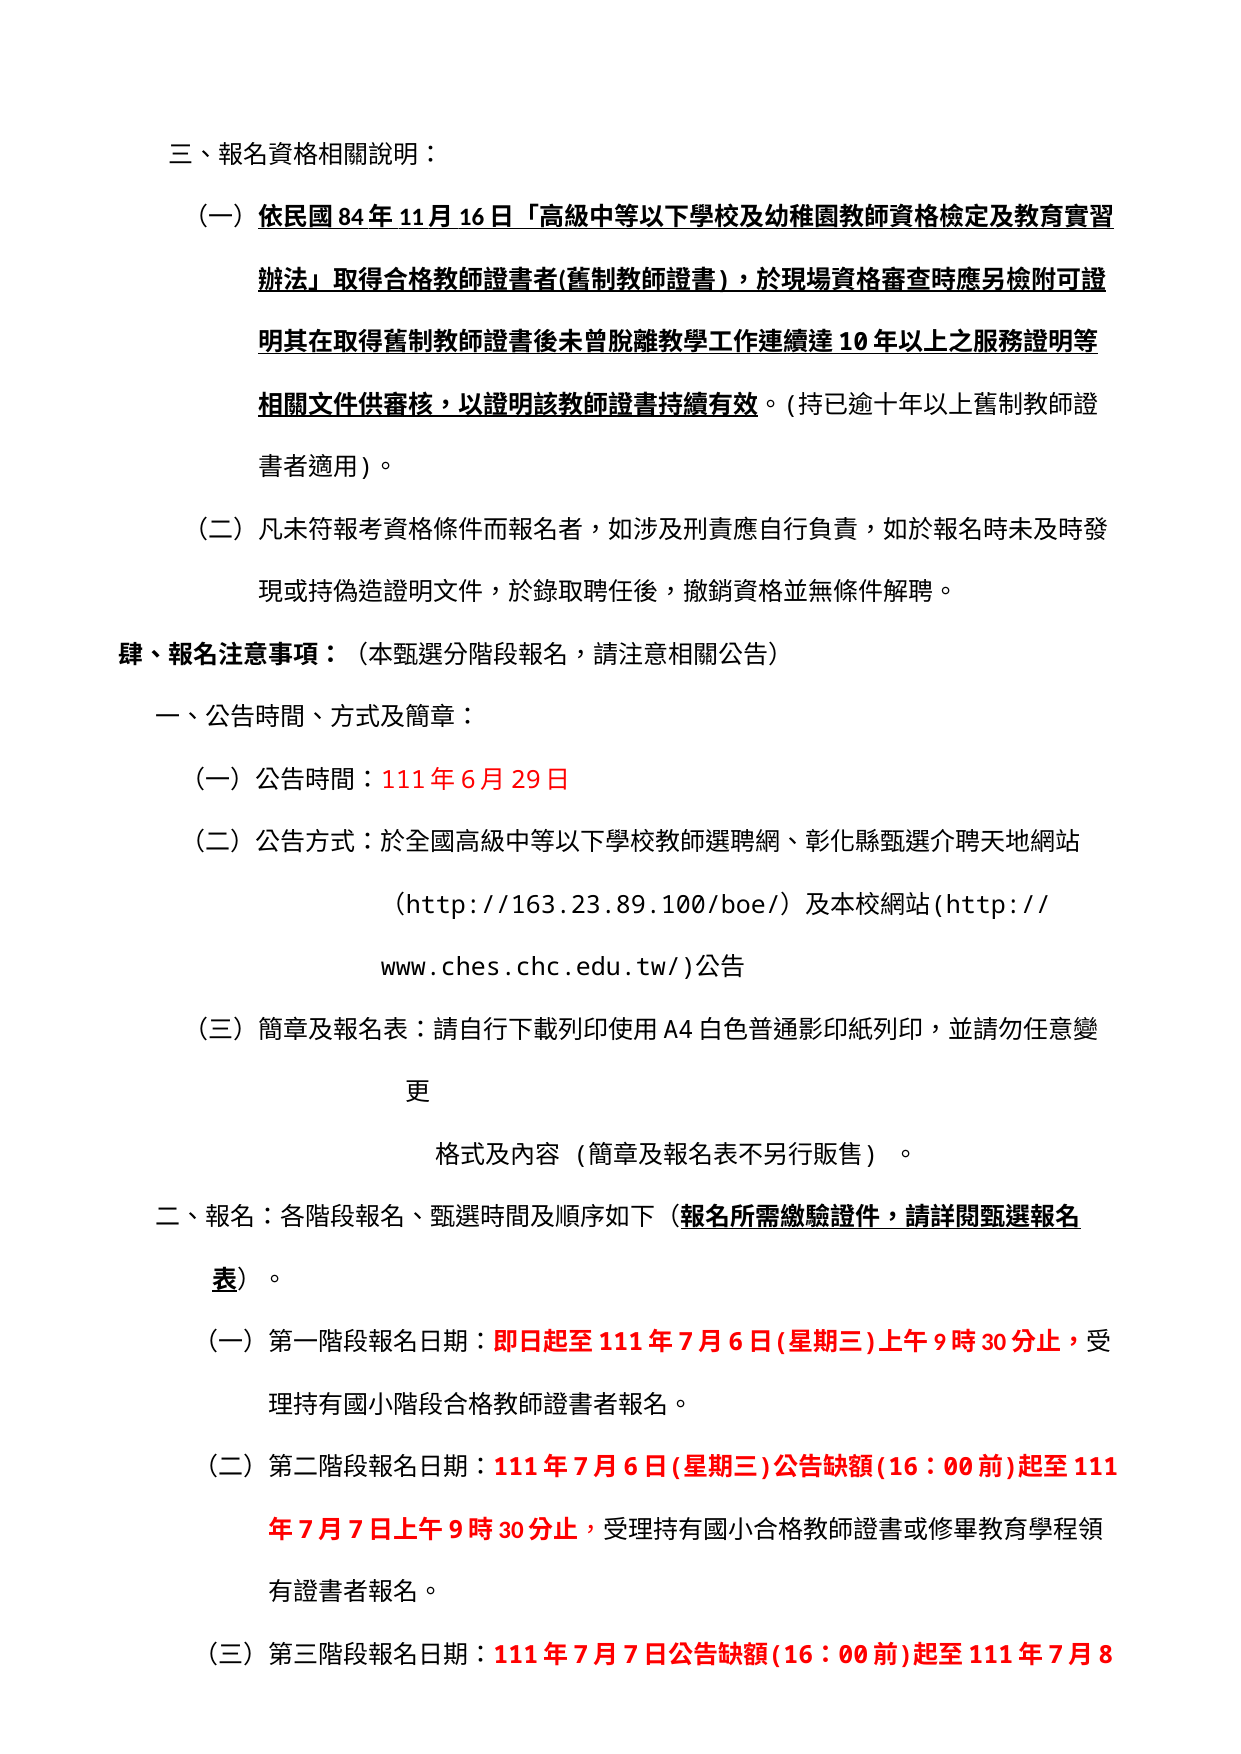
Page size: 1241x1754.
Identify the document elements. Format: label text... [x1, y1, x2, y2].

text （一）第一階段報名日期：即日起至111年7月6日(星期三)上午9時30分止，受理持有國小階段合格教師證書者報名。 [193, 1298, 1122, 1423]
text （一）公告時間：111年6月29日 [181, 736, 1122, 798]
text （三）簡章及報名表：請自行下載列印使用A4白色普通影印紙列印，並請勿任意變更 格式及內容 (簡章及報名表不另行販售) 。 [168, 986, 1122, 1173]
text 肆、報名注意事項：（本甄選分階段報名，請注意相關公告） [118, 611, 1122, 673]
text （一）依民國84年11月16日「高級中等以下學校及幼稚園教師資格檢定及教育實習辦法」取得合格教師證書者(舊制教師證書)，於現場資格審查時應另檢附可證明其在取得舊制教師證書後未曾脫離教學工作連續達10年以上之服務證明等相關文件供審核，以證明該教師證書持續有效。(持已逾十年以上舊制教師證書者適用)。 [183, 173, 1122, 486]
text （三）第三階段報名日期：111年7月7日公告缺額(16：00前)起至111年7月8 [193, 1611, 1122, 1673]
text （二）公告方式：於全國高級中等以下學校教師選聘網、彰化縣甄選介聘天地網站（http://163.23.89.100/boe/）及本校網站(http://www.ches.chc.edu.tw/)公告 [181, 798, 1122, 986]
text （二）第二階段報名日期：111年7月6日(星期三)公告缺額(16：00前)起至111年7月7日上午9時30分止，受理持有國小合格教師證書或修畢教育學程領有證書者報名。 [193, 1423, 1122, 1611]
text 三、報名資格相關說明： [168, 111, 1122, 173]
text 一、公告時間、方式及簡章： [156, 673, 1122, 736]
text 二、報名：各階段報名、甄選時間及順序如下（報名所需繳驗證件，請詳閱甄選報名表）。 [156, 1173, 1122, 1298]
text （二）凡未符報考資格條件而報名者，如涉及刑責應自行負責，如於報名時未及時發現或持偽造證明文件，於錄取聘任後，撤銷資格並無條件解聘。 [183, 486, 1122, 611]
